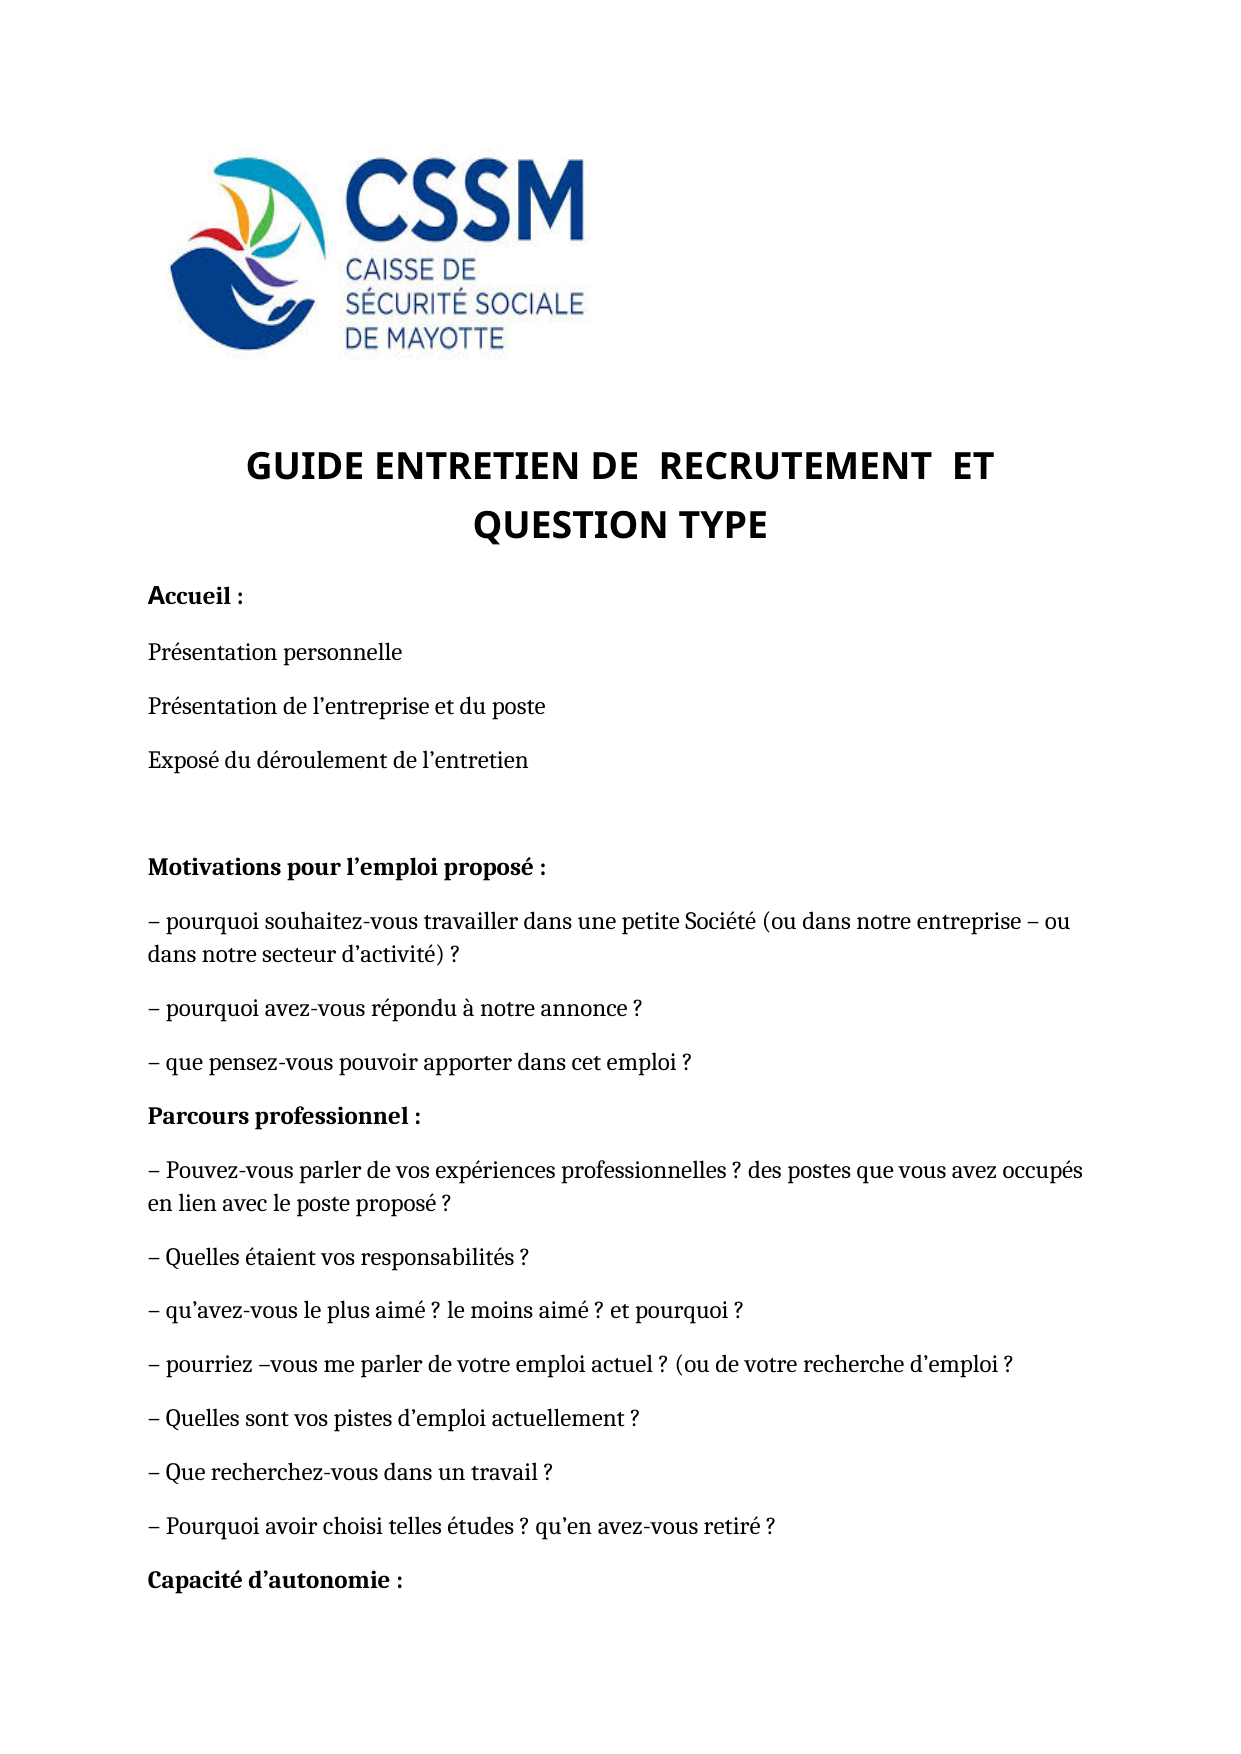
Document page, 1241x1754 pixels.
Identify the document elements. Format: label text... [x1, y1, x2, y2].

text – Que recherchez-vous dans un travail ? [148, 1458, 1093, 1487]
text Présentation personnelle [148, 638, 1093, 667]
text – Pouvez-vous parler de vos expériences professionnelles ? des postes que vous avez occupés en lien avec le poste proposé ? [148, 1156, 1093, 1217]
text Accueil : [148, 578, 1093, 612]
text – Pourquoi avoir choisi telles études ? qu’en avez-vous retiré ? [148, 1512, 1093, 1540]
text GUIDE ENTRETIEN DE RECRUTEMENT et QUESTION TYPE [148, 440, 1093, 549]
text Exposé du déroulement de l’entretien [148, 746, 1093, 774]
text – Quelles étaient vos responsabilités ? [148, 1242, 1093, 1271]
text – qu’avez-vous le plus aimé ? le moins aimé ? et pourquoi ? [148, 1296, 1093, 1325]
text Capacité d’autonomie : [148, 1566, 1093, 1594]
text Motivations pour l’emploi proposé : [148, 853, 1093, 882]
text Parcours professionnel : [148, 1102, 1093, 1130]
text – Quelles sont vos pistes d’emploi actuellement ? [148, 1404, 1093, 1433]
text Présentation de l’entreprise et du poste [148, 692, 1093, 720]
text – pourriez –vous me parler de votre emploi actuel ? (ou de votre recherche d’emploi ? [148, 1350, 1093, 1379]
text – pourquoi avez-vous répondu à notre annonce ? [148, 994, 1093, 1023]
text – que pensez-vous pouvoir apporter dans cet emploi ? [148, 1048, 1093, 1077]
text – pourquoi souhaitez-vous travailler dans une petite Société (ou dans notre entreprise – ou dans notre secteur d’activité) ? [148, 907, 1093, 969]
